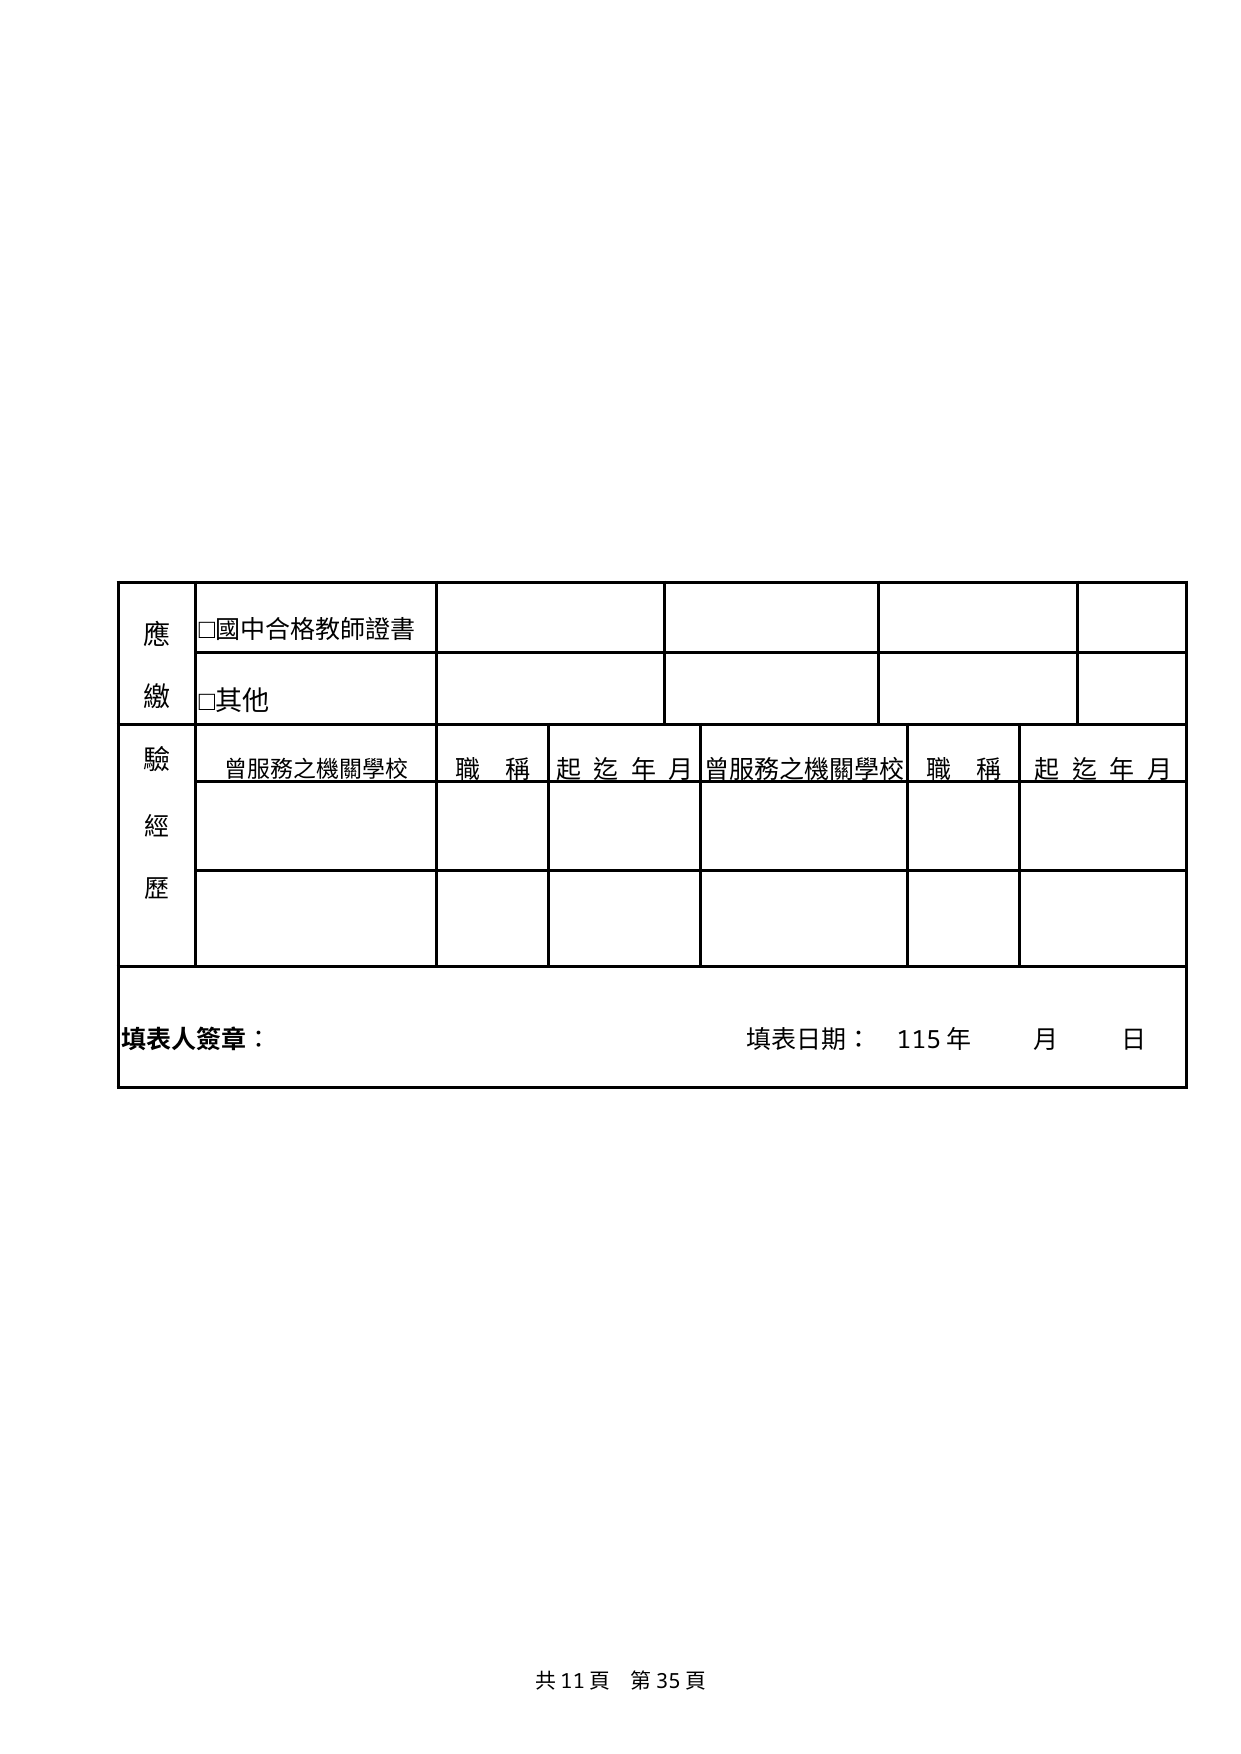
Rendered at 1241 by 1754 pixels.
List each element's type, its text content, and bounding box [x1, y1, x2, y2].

table_cell [909, 872, 1018, 964]
table_cell [880, 584, 1076, 651]
table_cell □其他 [197, 654, 435, 723]
table_cell 曾服務之機關學校 [702, 726, 906, 779]
table_cell [438, 654, 625, 723]
table_cell □國中合格教師證書 [197, 584, 435, 651]
table_cell [438, 872, 547, 964]
table_cell [197, 872, 435, 964]
table_cell [1079, 654, 1185, 723]
table_cell [1021, 872, 1185, 964]
table_cell 填表人簽章： 填表日期： 115年 月 日 [120, 968, 1185, 1086]
table_cell [1021, 783, 1185, 869]
table_cell [550, 783, 699, 869]
table_cell 職 稱 [438, 726, 547, 779]
table_cell [666, 584, 877, 651]
table_cell [625, 584, 663, 651]
table_cell [880, 654, 1076, 723]
table_cell [666, 654, 877, 723]
table_cell 曾服務之機關學校 [197, 726, 435, 779]
table_cell 職 稱 [909, 726, 1018, 779]
table_cell [702, 783, 906, 869]
table_cell [550, 872, 699, 964]
table_cell 起 迄 年 月 [550, 726, 699, 779]
table_cell [197, 783, 435, 869]
table_cell [438, 783, 547, 869]
table_cell [625, 654, 663, 723]
table_cell [702, 872, 906, 964]
table_cell [1079, 584, 1185, 651]
table_cell [438, 584, 625, 651]
table_cell 起 迄 年 月 [1021, 726, 1185, 779]
table_cell [909, 783, 1018, 869]
table_cell 經 歷 [120, 726, 194, 964]
table_cell 應 繳 驗 證 件 [120, 584, 194, 723]
